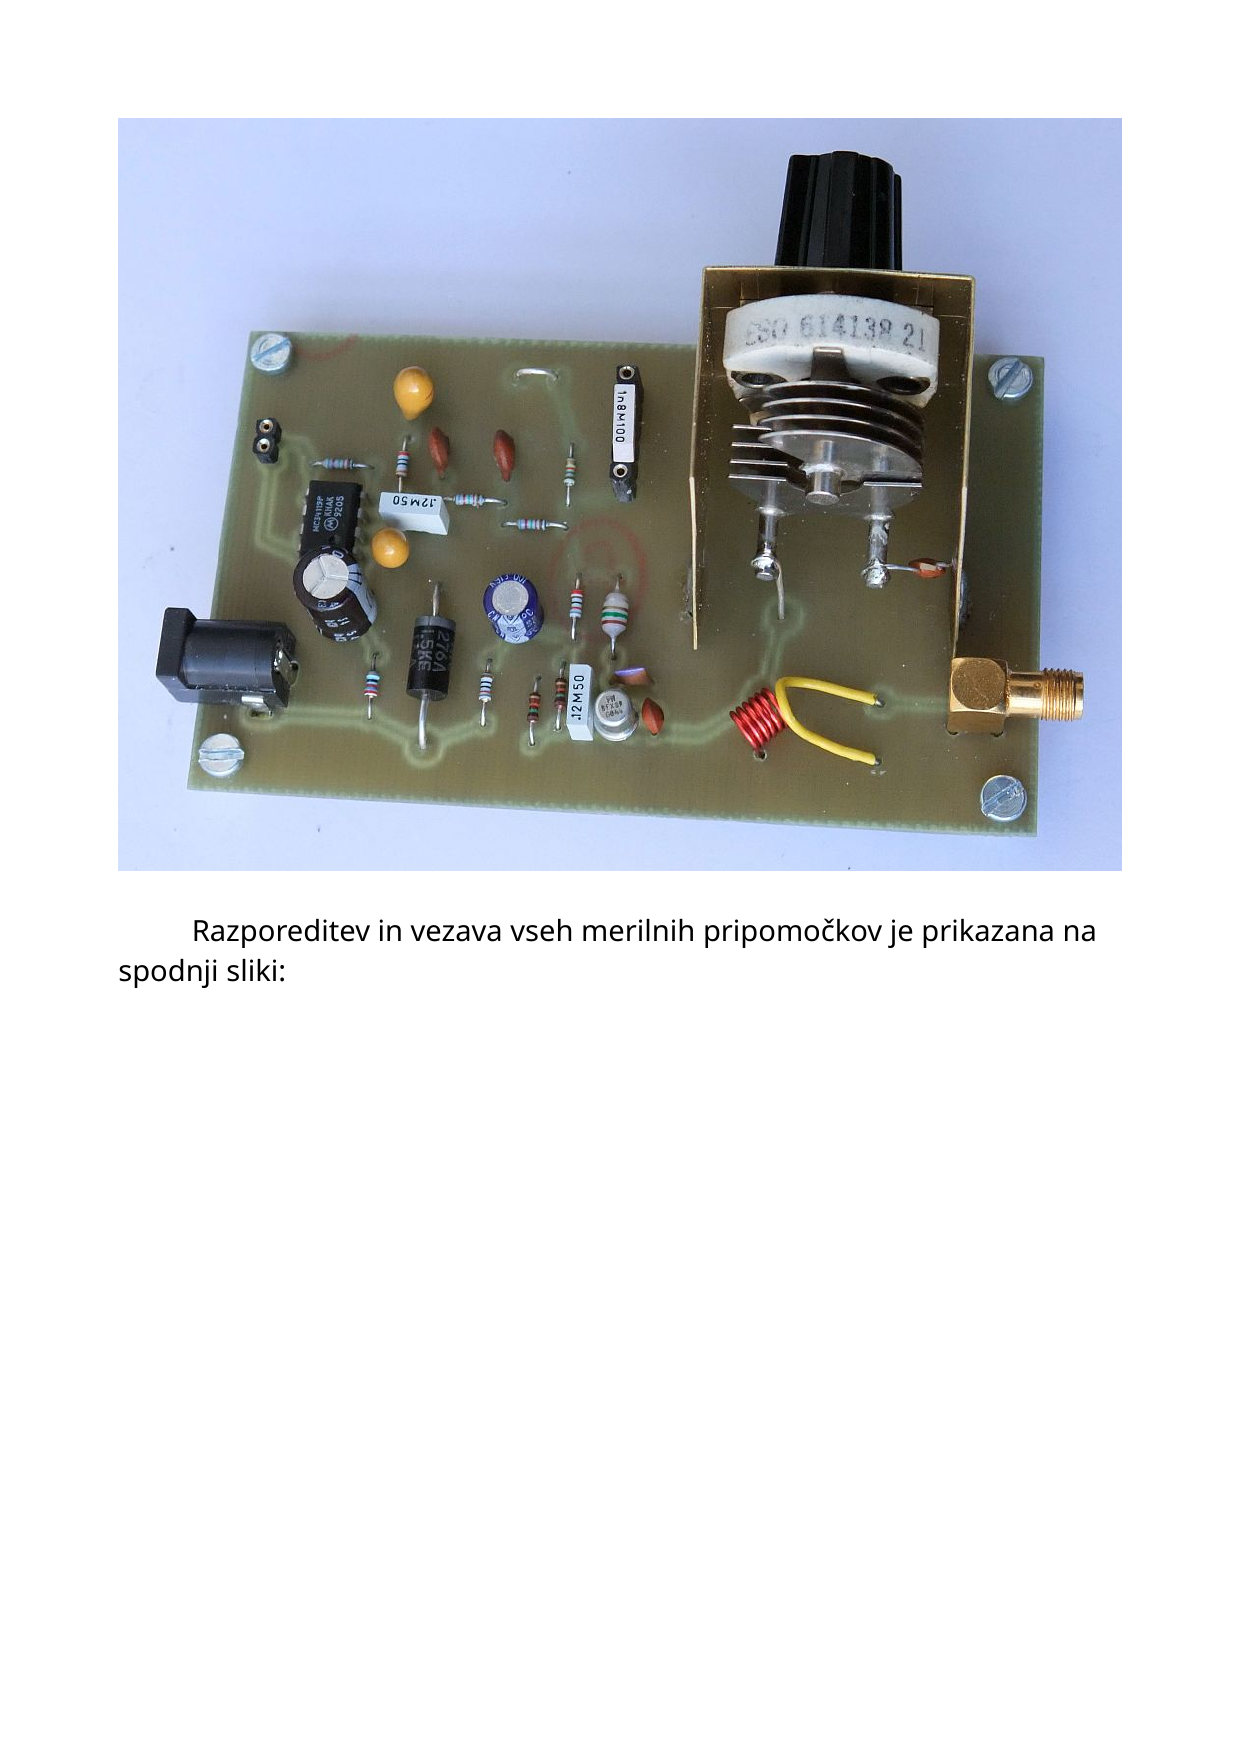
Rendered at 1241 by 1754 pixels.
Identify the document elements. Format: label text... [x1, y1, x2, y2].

picture [118, 118, 1122, 871]
text Razporeditev in vezava vseh merilnih pripomočkov je prikazana na spodnji sliki: [118, 911, 1122, 990]
